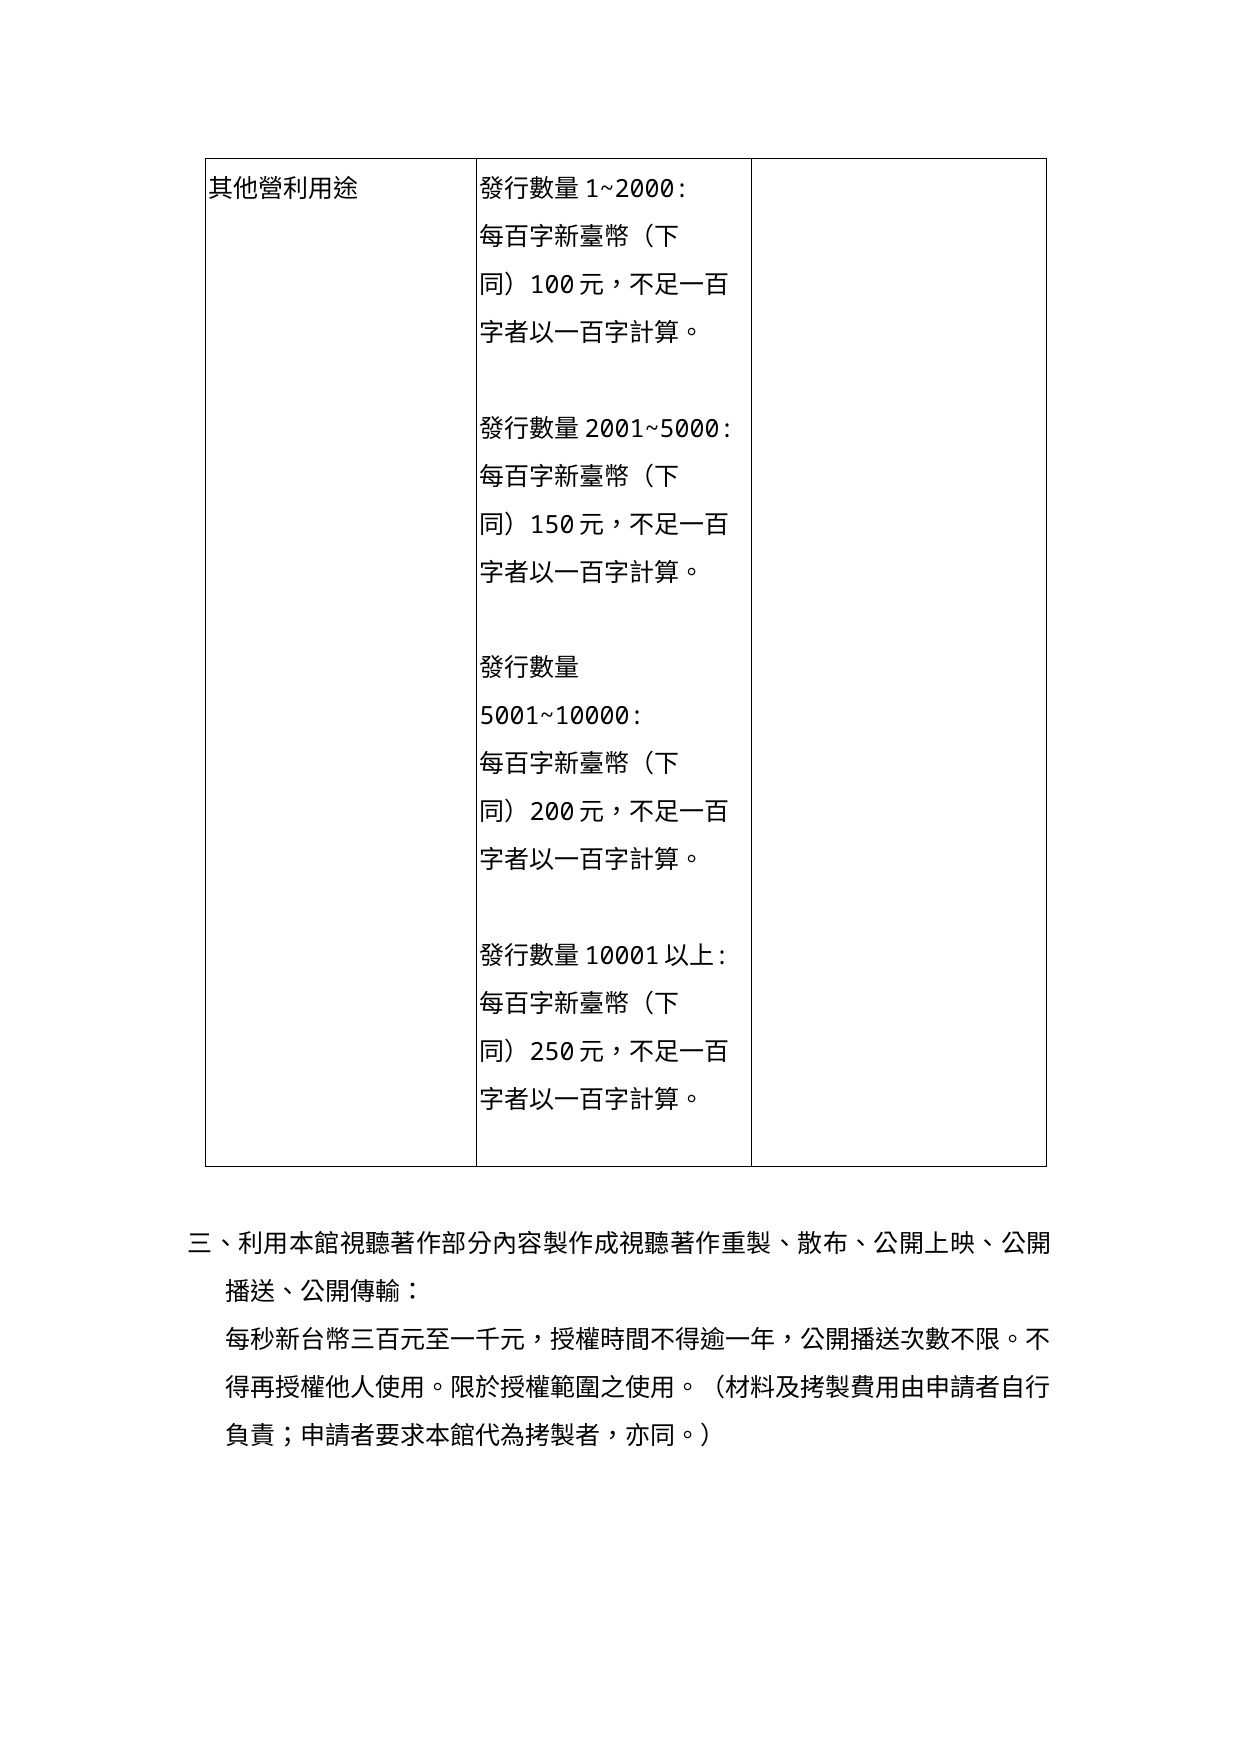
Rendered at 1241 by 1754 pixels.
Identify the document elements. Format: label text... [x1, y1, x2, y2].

table_cell 發行數量1~2000: 每百字新臺幣（下同）100元，不足一百字者以一百字計算。 發行數量2001~5000: 每百字新臺幣（下同）150元，不足一百字者以一百字計算。 發行數量5001~10000: 每百字新臺幣（下同）200元，不足一百字者以一百字計算。 發行數量10001以上: 每百字新臺幣（下同）250元，不足一百字者以一百字計算。 [477, 159, 751, 1166]
text 每秒新台幣三百元至一千元，授權時間不得逾一年，公開播送次數不限。不得再授權他人使用。限於授權範圍之使用。（材料及拷製費用由申請者自行負責；申請者要求本館代為拷製者，亦同。） [225, 1310, 1053, 1454]
table_cell 其他營利用途 [206, 159, 476, 1166]
table_cell 授權一年，限一版次使用。 若發行二種語文版本，授權費用為表定收費標準之1.8倍計收；若為三種語文版本以上，授權費用為表定收費標準之2倍計收。 為3. 不得再授權他人使用。 4. 限於授權範圍之使用。 5. 應註明由本館提供。 5. [752, 159, 1046, 1166]
text 三、利用本館視聽著作部分內容製作成視聽著作重製、散布、公開上映、公開播送、公開傳輸： [187, 1214, 1053, 1310]
